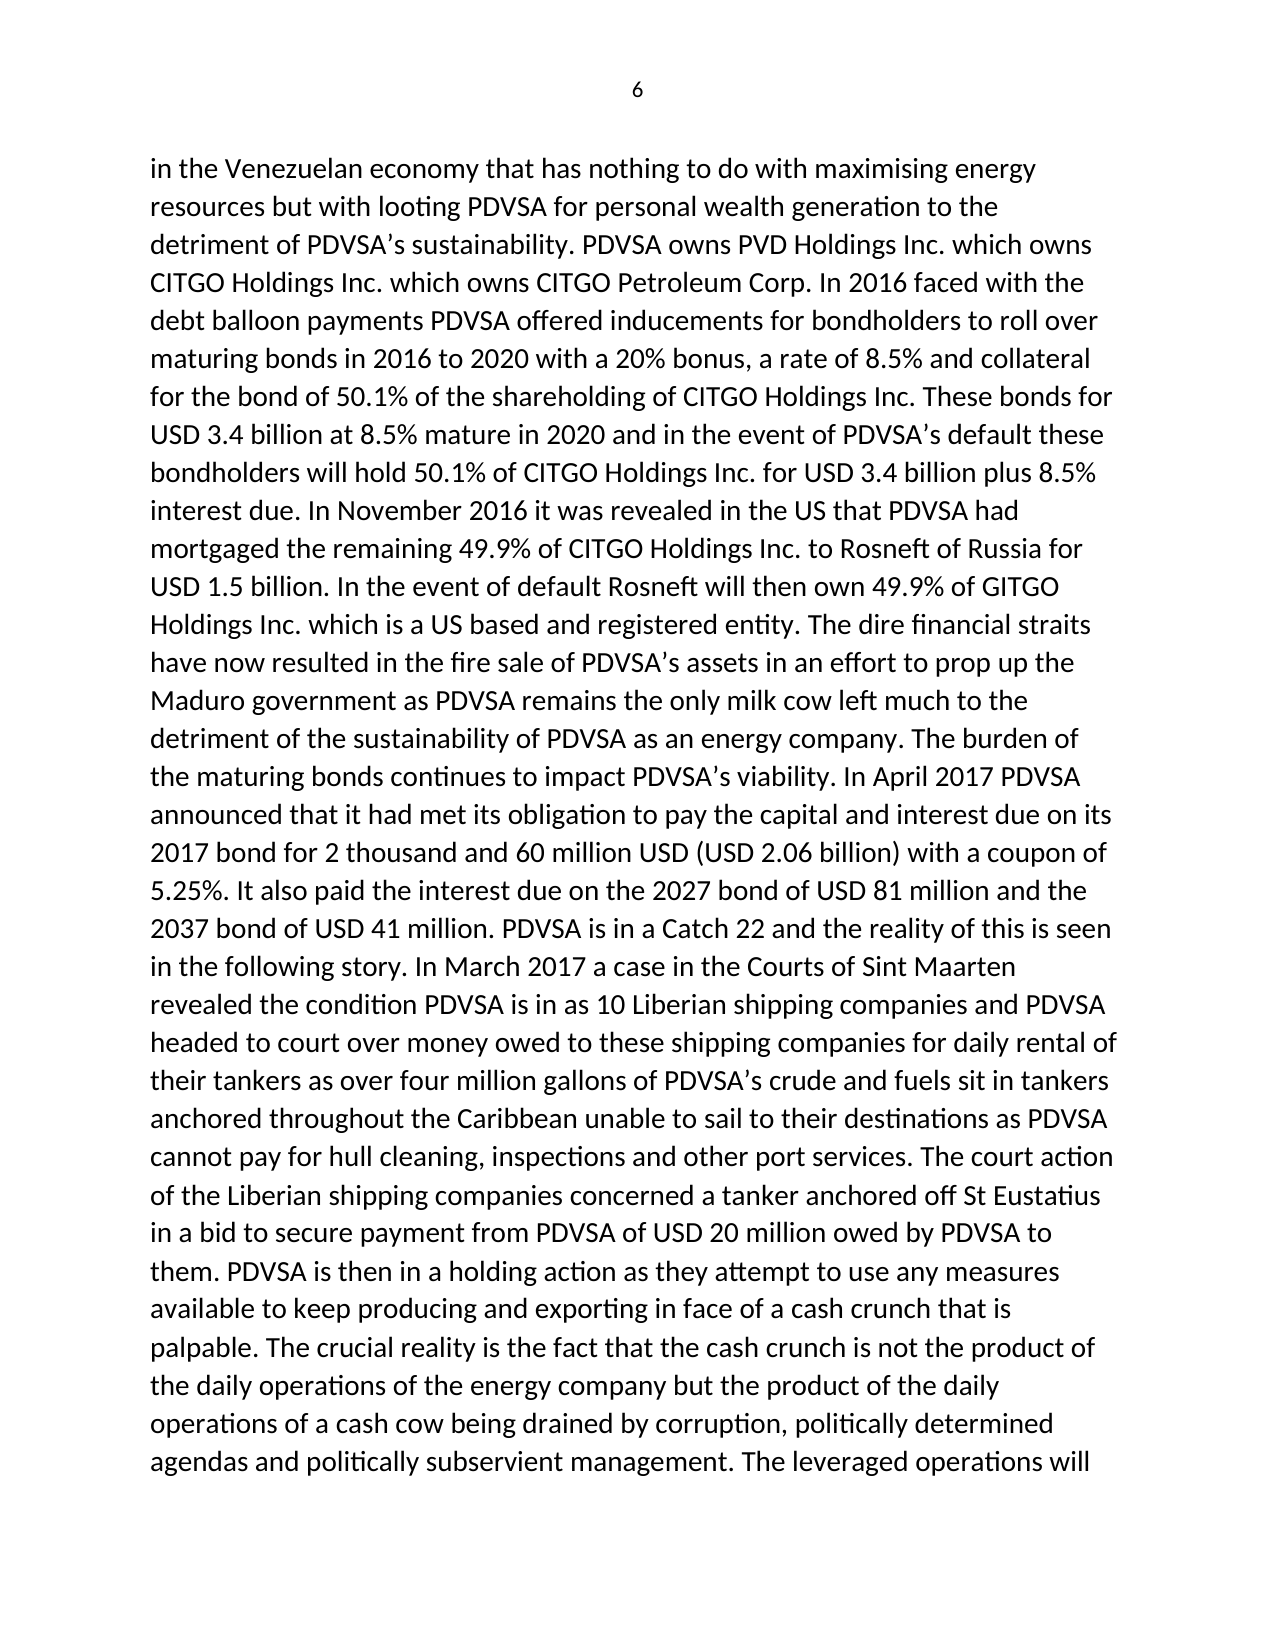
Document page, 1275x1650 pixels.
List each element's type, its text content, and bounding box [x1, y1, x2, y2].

text in the Venezuelan economy that has nothing to do with maximising energy resources but with looting PDVSA for personal wealth generation to the detriment of PDVSA’s sustainability. PDVSA owns PVD Holdings Inc. which owns CITGO Holdings Inc. which owns CITGO Petroleum Corp. In 2016 faced with the debt balloon payments PDVSA offered inducements for bondholders to roll over maturing bonds in 2016 to 2020 with a 20% bonus, a rate of 8.5% and collateral for the bond of 50.1% of the shareholding of CITGO Holdings Inc. These bonds for USD 3.4 billion at 8.5% mature in 2020 and in the event of PDVSA’s default these bondholders will hold 50.1% of CITGO Holdings Inc. for USD 3.4 billion plus 8.5% interest due. In November 2016 it was revealed in the US that PDVSA had mortgaged the remaining 49.9% of CITGO Holdings Inc. to Rosneft of Russia for USD 1.5 billion. In the event of default Rosneft will then own 49.9% of GITGO Holdings Inc. which is a US based and registered entity. The dire financial straits have now resulted in the fire sale of PDVSA’s assets in an effort to prop up the Maduro government as PDVSA remains the only milk cow left much to the detriment of the sustainability of PDVSA as an energy company. The burden of the maturing bonds continues to impact PDVSA’s viability. In April 2017 PDVSA announced that it had met its obligation to pay the capital and interest due on its 2017 bond for 2 thousand and 60 million USD (USD 2.06 billion) with a coupon of 5.25%. It also paid the interest due on the 2027 bond of USD 81 million and the 2037 bond of USD 41 million. PDVSA is in a Catch 22 and the reality of this is seen in the following story. In March 2017 a case in the Courts of Sint Maarten revealed the condition PDVSA is in as 10 Liberian shipping companies and PDVSA headed to court over money owed to these shipping companies for daily rental of their tankers as over four million gallons of PDVSA’s crude and fuels sit in tankers anchored throughout the Caribbean unable to sail to their destinations as PDVSA cannot pay for hull cleaning, inspections and other port services. The court action of the Liberian shipping companies concerned a tanker anchored off St Eustatius in a bid to secure payment from PDVSA of USD 20 million owed by PDVSA to them. PDVSA is then in a holding action as they attempt to use any measures available to keep producing and exporting in face of a cash crunch that is palpable. The crucial reality is the fact that the cash crunch is not the product of the daily operations of the energy company but the product of the daily operations of a cash cow being drained by corruption, politically determined agendas and politically subservient management. The leveraged operations will [150, 150, 1125, 1478]
